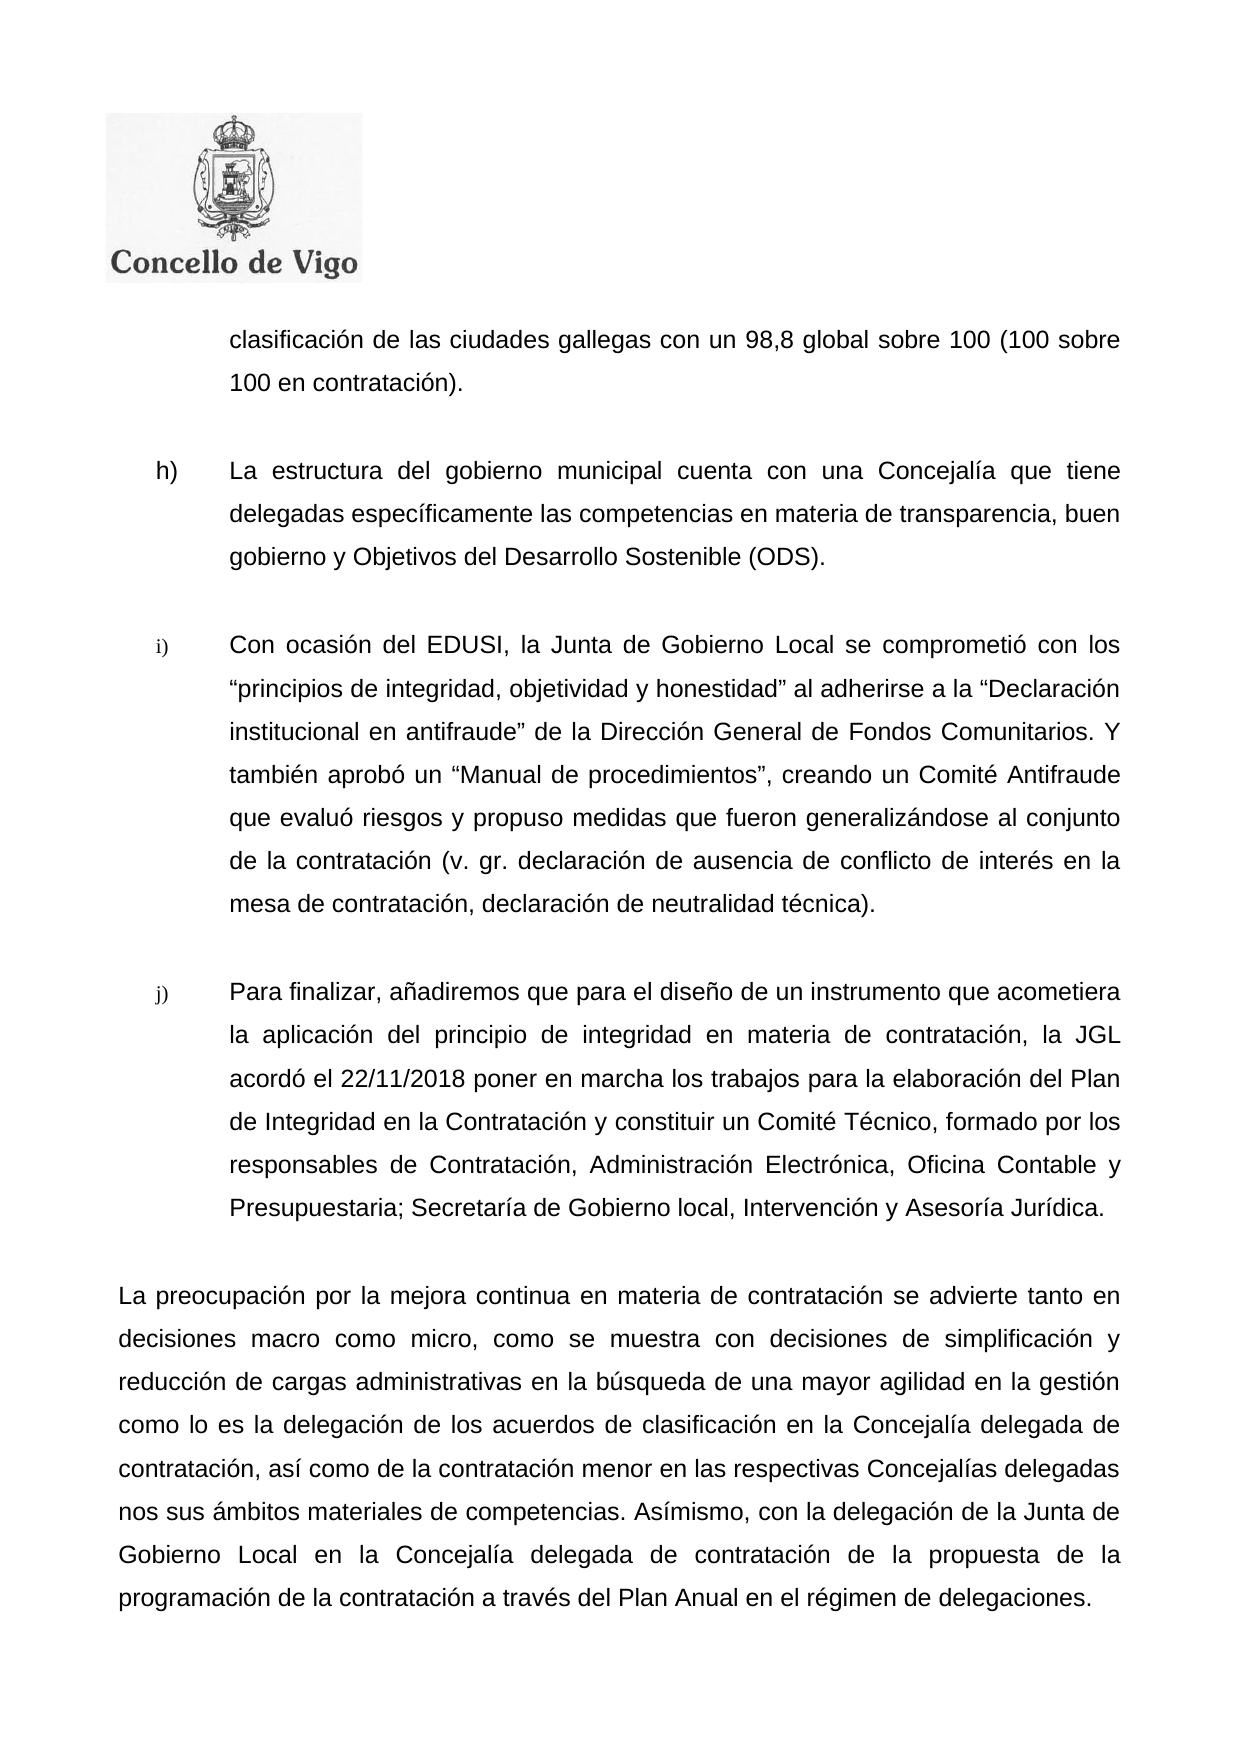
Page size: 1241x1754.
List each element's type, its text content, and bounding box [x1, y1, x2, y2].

list La preocupación por la mejora continua en materia de contratación se advierte tanto en decisiones macro como micro, como se muestra con decisiones de simplificación y reducción de cargas administrativas en la búsqueda de una mayor agilidad en la gestión como lo es la delegación de los acuerdos de clasificación en la Concejalía delegada de contratación, así como de la contratación menor en las respectivas Concejalías delegadas nos sus ámbitos materiales de competencias. Asímismo, con la delegación de la Junta de Gobierno Local en la Concejalía delegada de contratación de la propuesta de la programación de la contratación a través del Plan Anual en el régimen de delegaciones. [118, 1281, 1122, 1612]
list clasificación de las ciudades gallegas con un 98,8 global sobre 100 (100 sobre 100 en contratación). [156, 325, 1122, 397]
list Con ocasión del EDUSI, la Junta de Gobierno Local se comprometió con los “principios de integridad, objetividad y honestidad” al adherirse a la “Declaración institucional en antifraude” de la Dirección General de Fondos Comunitarios. Y también aprobó un “Manual de procedimientos”, creando un Comité Antifraude que evaluó riesgos y propuso medidas que fueron generalizándose al conjunto de la contratación (v. gr. declaración de ausencia de conflicto de interés en la mesa de contratación, declaración de neutralidad técnica). [156, 630, 1122, 918]
picture [105, 113, 363, 283]
list La estructura del gobierno municipal cuenta con una Concejalía que tiene delegadas específicamente las competencias en materia de transparencia, buen gobierno y Objetivos del Desarrollo Sostenible (ODS). [156, 456, 1122, 571]
list Para finalizar, añadiremos que para el diseño de un instrumento que acometiera la aplicación del principio de integridad en materia de contratación, la JGL acordó el 22/11/2018 poner en marcha los trabajos para la elaboración del Plan de Integridad en la Contratación y constituir un Comité Técnico, formado por los responsables de Contratación, Administración Electrónica, Oficina Contable y Presupuestaria; Secretaría de Gobierno local, Intervención y Asesoría Jurídica. [156, 977, 1122, 1222]
